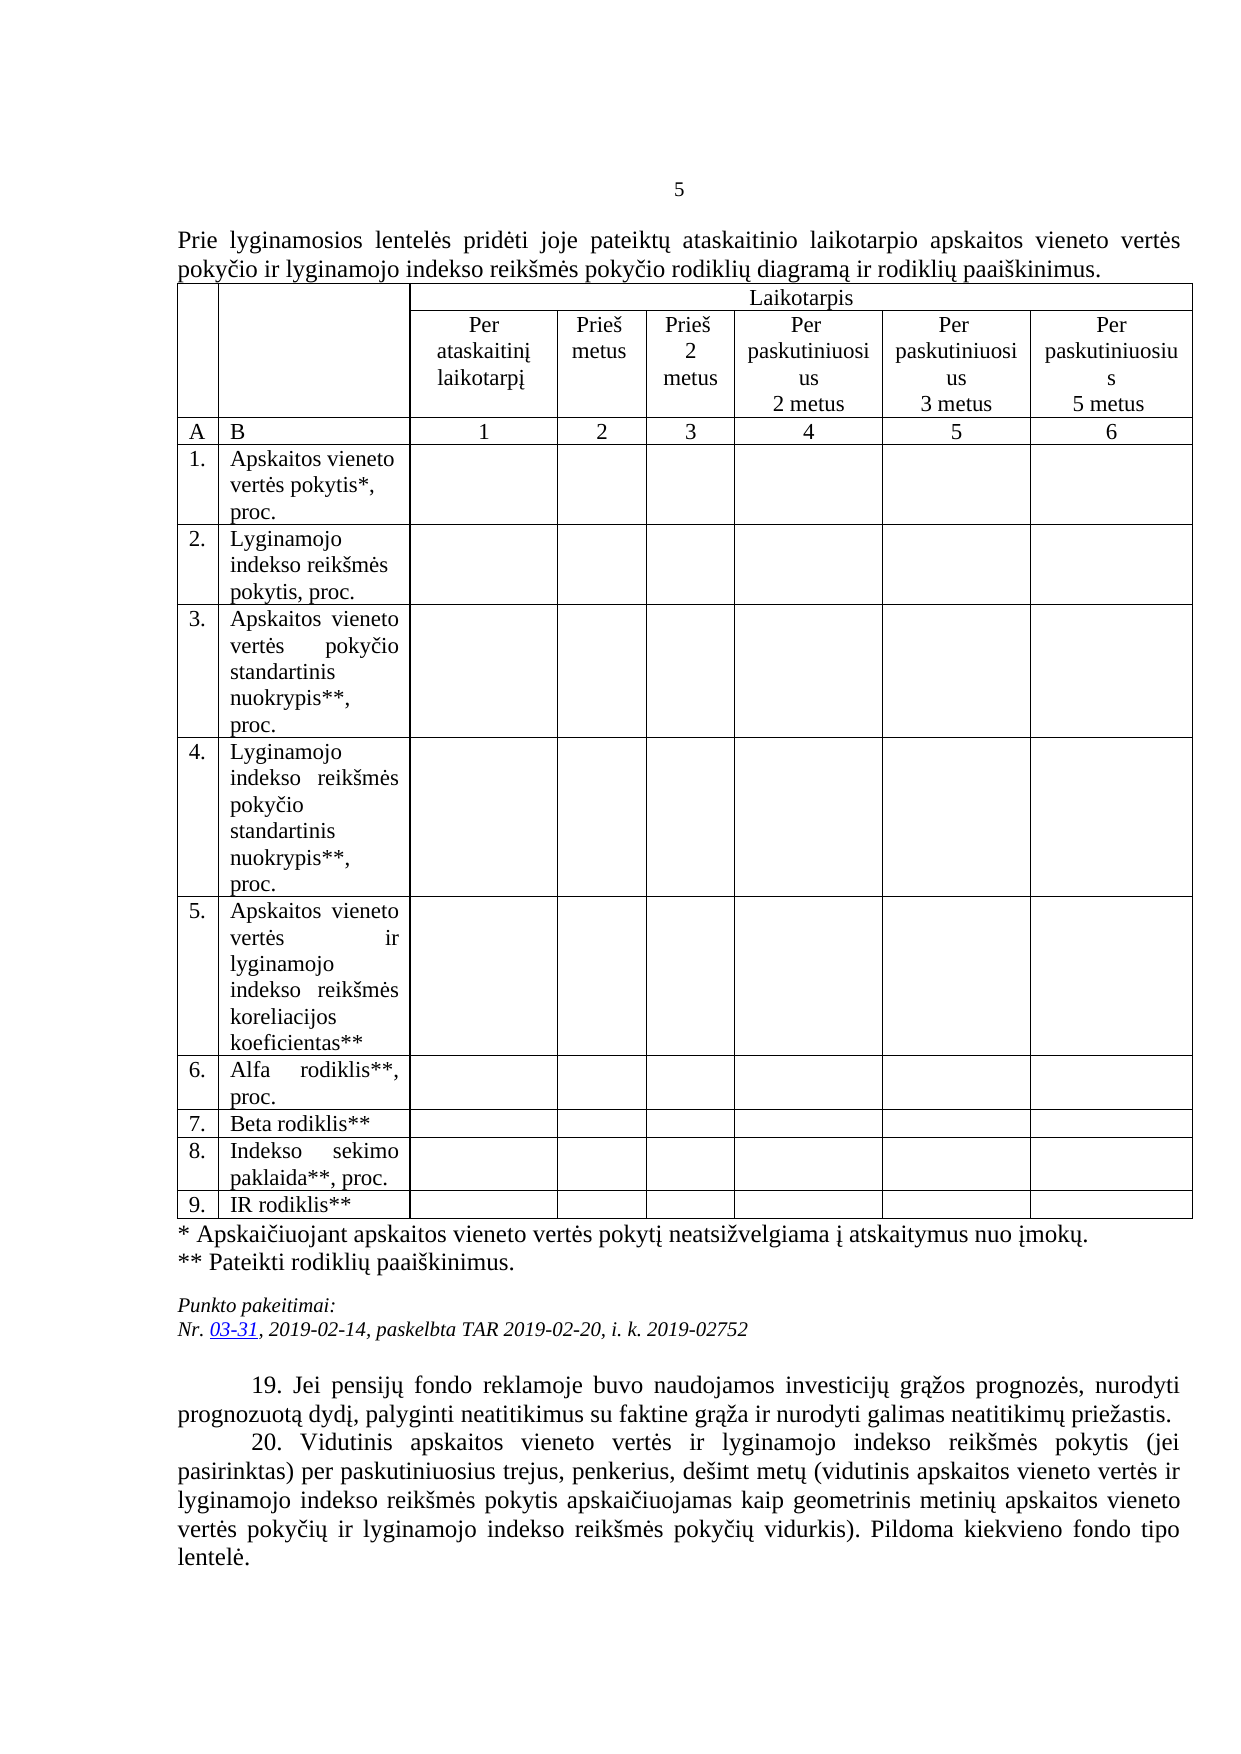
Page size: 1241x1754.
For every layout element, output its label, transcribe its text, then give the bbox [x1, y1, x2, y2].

table_cell [647, 1138, 734, 1190]
table_cell [647, 738, 734, 896]
table_cell [735, 897, 882, 1055]
table_cell [411, 738, 557, 896]
text 19. Jei pensijų fondo reklamoje buvo naudojamos investicijų grąžos prognozės, nurodyti prognozuotą dydį, palyginti neatitikimus su faktine grąža ir nurodyti galimas neatitikimų priežastis. [177, 1370, 1181, 1427]
table_cell 4. [178, 738, 218, 896]
table_cell [883, 1110, 1030, 1137]
table_cell [883, 897, 1030, 1055]
table_cell Prieš metus [558, 311, 646, 417]
table_cell [1031, 1056, 1192, 1109]
table_cell 5. [178, 897, 218, 1055]
table_cell [647, 525, 734, 604]
table_cell [558, 525, 646, 604]
table_cell 5 [883, 418, 1030, 444]
table_cell B [219, 418, 409, 444]
table_cell [647, 445, 734, 524]
table_cell Apskaitos vieneto vertės pokytis*, proc. [219, 445, 409, 524]
table_cell Apskaitos vieneto vertės pokyčio standartinis nuokrypis**, proc. [219, 605, 409, 737]
table_cell Lyginamojo indekso reikšmės pokytis, proc. [219, 525, 409, 604]
table_cell [558, 897, 646, 1055]
table_header [219, 284, 409, 417]
table_cell [411, 1191, 557, 1218]
table_cell 3. [178, 605, 218, 737]
table_cell [1031, 1191, 1192, 1218]
table_cell [411, 1110, 557, 1137]
table_cell Per paskutiniuosius 3 metus [883, 311, 1030, 417]
table_cell [1031, 1138, 1192, 1190]
table_cell [411, 1138, 557, 1190]
table_cell 9. [178, 1191, 218, 1218]
table_cell [558, 1110, 646, 1137]
text 20. Vidutinis apskaitos vieneto vertės ir lyginamojo indekso reikšmės pokytis (jei pasirinktas) per paskutiniuosius trejus, penkerius, dešimt metų (vidutinis apskaitos vieneto vertės ir lyginamojo indekso reikšmės pokytis apskaičiuojamas kaip geometrinis metinių apskaitos vieneto vertės pokyčių ir lyginamojo indekso reikšmės pokyčių vidurkis). Pildoma kiekvieno fondo tipo lentelė. [177, 1427, 1181, 1571]
table_cell 7. [178, 1110, 218, 1137]
table_cell Per paskutiniuosius 2 metus [735, 311, 882, 417]
table_cell [647, 897, 734, 1055]
table_cell IR rodiklis** [219, 1191, 409, 1218]
table_cell [647, 1191, 734, 1218]
text * Apskaičiuojant apskaitos vieneto vertės pokytį neatsižvelgiama į atskaitymus nuo įmokų. [177, 1219, 1181, 1247]
table_cell [735, 605, 882, 737]
table_cell [411, 1056, 557, 1109]
table_cell [735, 525, 882, 604]
table_cell [647, 1110, 734, 1137]
table_cell [1031, 1110, 1192, 1137]
table_cell [1031, 897, 1192, 1055]
table_cell [558, 605, 646, 737]
text ** Pateikti rodiklių paaiškinimus. [177, 1247, 1181, 1276]
table_cell 6. [178, 1056, 218, 1109]
table_cell Per paskutiniuosius 5 metus [1031, 311, 1192, 417]
table_cell [883, 1056, 1030, 1109]
table_cell Per ataskaitinį laikotarpį [411, 311, 557, 417]
table_cell 1. [178, 445, 218, 524]
table_cell [735, 1138, 882, 1190]
table_cell [883, 525, 1030, 604]
table_cell Beta rodiklis** [219, 1110, 409, 1137]
table_cell [883, 1191, 1030, 1218]
table_cell 1 [411, 418, 557, 444]
table_cell [411, 897, 557, 1055]
text Prie lyginamosios lentelės pridėti joje pateiktų ataskaitinio laikotarpio apskaitos vieneto vertės pokyčio ir lyginamojo indekso reikšmės pokyčio rodiklių diagramą ir rodiklių paaiškinimus. [177, 225, 1181, 283]
table_cell [735, 1056, 882, 1109]
table_cell [883, 738, 1030, 896]
table_cell [411, 445, 557, 524]
table_cell [411, 605, 557, 737]
table_cell [883, 1138, 1030, 1190]
table_cell [558, 1191, 646, 1218]
table_cell [1031, 445, 1192, 524]
text Punkto pakeitimai: [177, 1293, 1181, 1317]
table_header [178, 284, 218, 417]
table_cell Lyginamojo indekso reikšmės pokyčio standartinis nuokrypis**, proc. [219, 738, 409, 896]
table_cell 3 [647, 418, 734, 444]
table_cell [558, 1138, 646, 1190]
table_cell [1031, 605, 1192, 737]
table_header Laikotarpis [411, 284, 1192, 310]
table_cell [735, 445, 882, 524]
table_cell [647, 1056, 734, 1109]
table_cell 2. [178, 525, 218, 604]
table_cell [558, 738, 646, 896]
table_cell [883, 445, 1030, 524]
text Nr. 03-31, 2019-02-14, paskelbta TAR 2019-02-20, i. k. 2019-02752 [177, 1317, 1181, 1341]
table_cell [411, 525, 557, 604]
table_cell Prieš 2 metus [647, 311, 734, 417]
table_cell 2 [558, 418, 646, 444]
table_cell [883, 605, 1030, 737]
table_cell 6 [1031, 418, 1192, 444]
table_cell [735, 738, 882, 896]
table_cell 4 [735, 418, 882, 444]
table_cell A [178, 418, 218, 444]
table_cell [647, 605, 734, 737]
table_cell [558, 445, 646, 524]
table_cell Alfa rodiklis**, proc. [219, 1056, 409, 1109]
table_cell Indekso sekimo paklaida**, proc. [219, 1138, 409, 1190]
table_cell Apskaitos vieneto vertės ir lyginamojo indekso reikšmės koreliacijos koeficientas** [219, 897, 409, 1055]
table_cell [558, 1056, 646, 1109]
table_cell [735, 1110, 882, 1137]
table_cell [1031, 738, 1192, 896]
table_cell [735, 1191, 882, 1218]
table_cell 8. [178, 1138, 218, 1190]
table_cell [1031, 525, 1192, 604]
